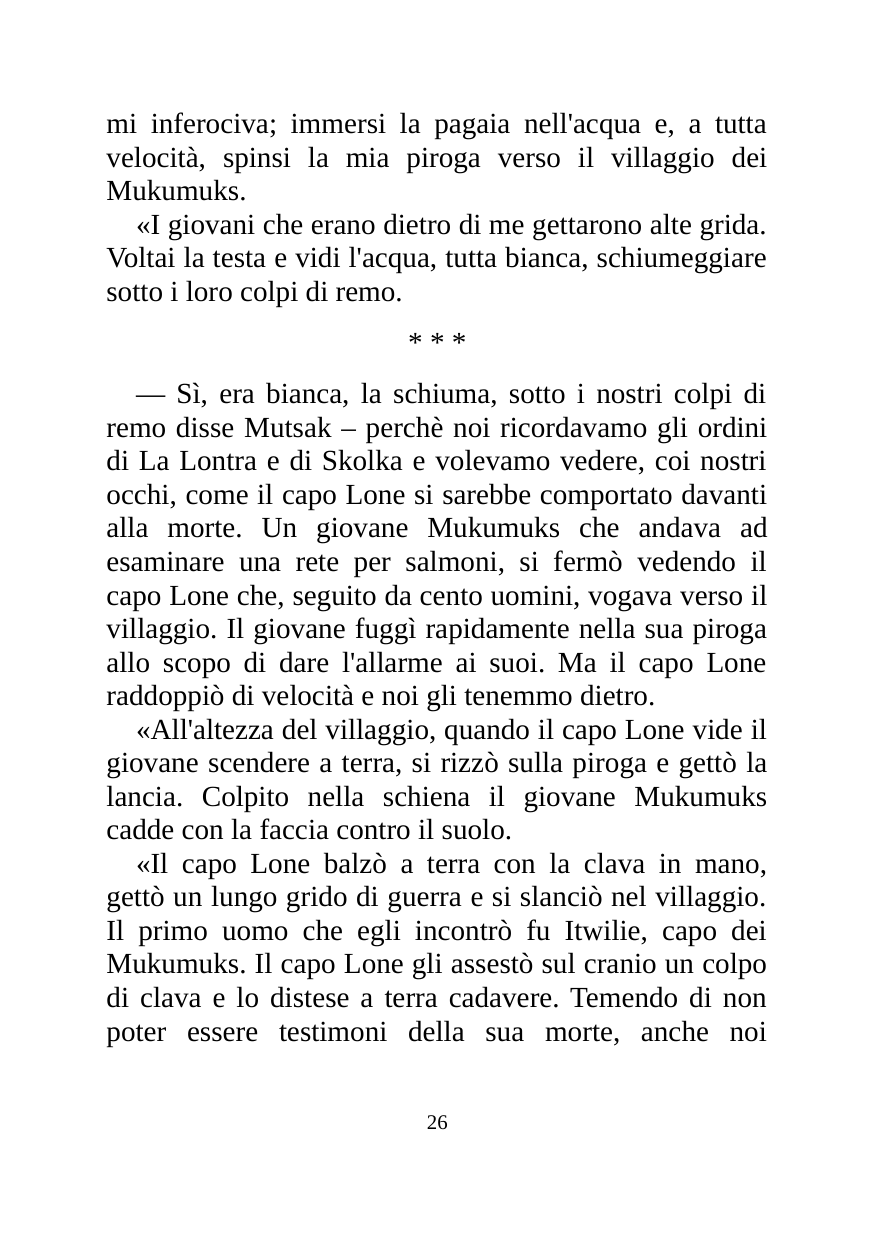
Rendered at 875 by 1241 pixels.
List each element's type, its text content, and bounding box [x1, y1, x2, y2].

text «All'altezza del villaggio, quando il capo Lone vide il giovane scendere a terra, si rizzò sulla piroga e gettò la lancia. Colpito nella schiena il giovane Mukumuks cadde con la faccia contro il suolo. [106, 712, 768, 846]
text * * * [106, 325, 768, 359]
text mi inferociva; immersi la pagaia nell'acqua e, a tutta velocità, spinsi la mia piroga verso il villaggio dei Mukumuks. [106, 106, 768, 207]
text «Il capo Lone balzò a terra con la clava in mano, gettò un lungo grido di guerra e si slanciò nel villaggio. Il primo uomo che egli incontrò fu Itwilie, capo dei Mukumuks. Il capo Lone gli assestò sul cranio un colpo di clava e lo distese a terra cadavere. Temendo di non poter essere testimoni della sua morte, anche noi [106, 846, 768, 1047]
text — Sì, era bianca, la schiuma, sotto i nostri colpi di remo disse Mutsak – perchè noi ricordavamo gli ordini di La Lontra e di Skolka e volevamo vedere, coi nostri occhi, come il capo Lone si sarebbe comportato davanti alla morte. Un giovane Mukumuks che andava ad esaminare una rete per salmoni, si fermò vedendo il capo Lone che, seguito da cento uomini, vogava verso il villaggio. Il giovane fuggì rapidamente nella sua piroga allo scopo di dare l'allarme ai suoi. Ma il capo Lone raddoppiò di velocità e noi gli tenemmo dietro. [106, 376, 768, 712]
text «I giovani che erano dietro di me gettarono alte grida. Voltai la testa e vidi l'acqua, tutta bianca, schiumeggiare sotto i loro colpi di remo. [106, 207, 768, 307]
